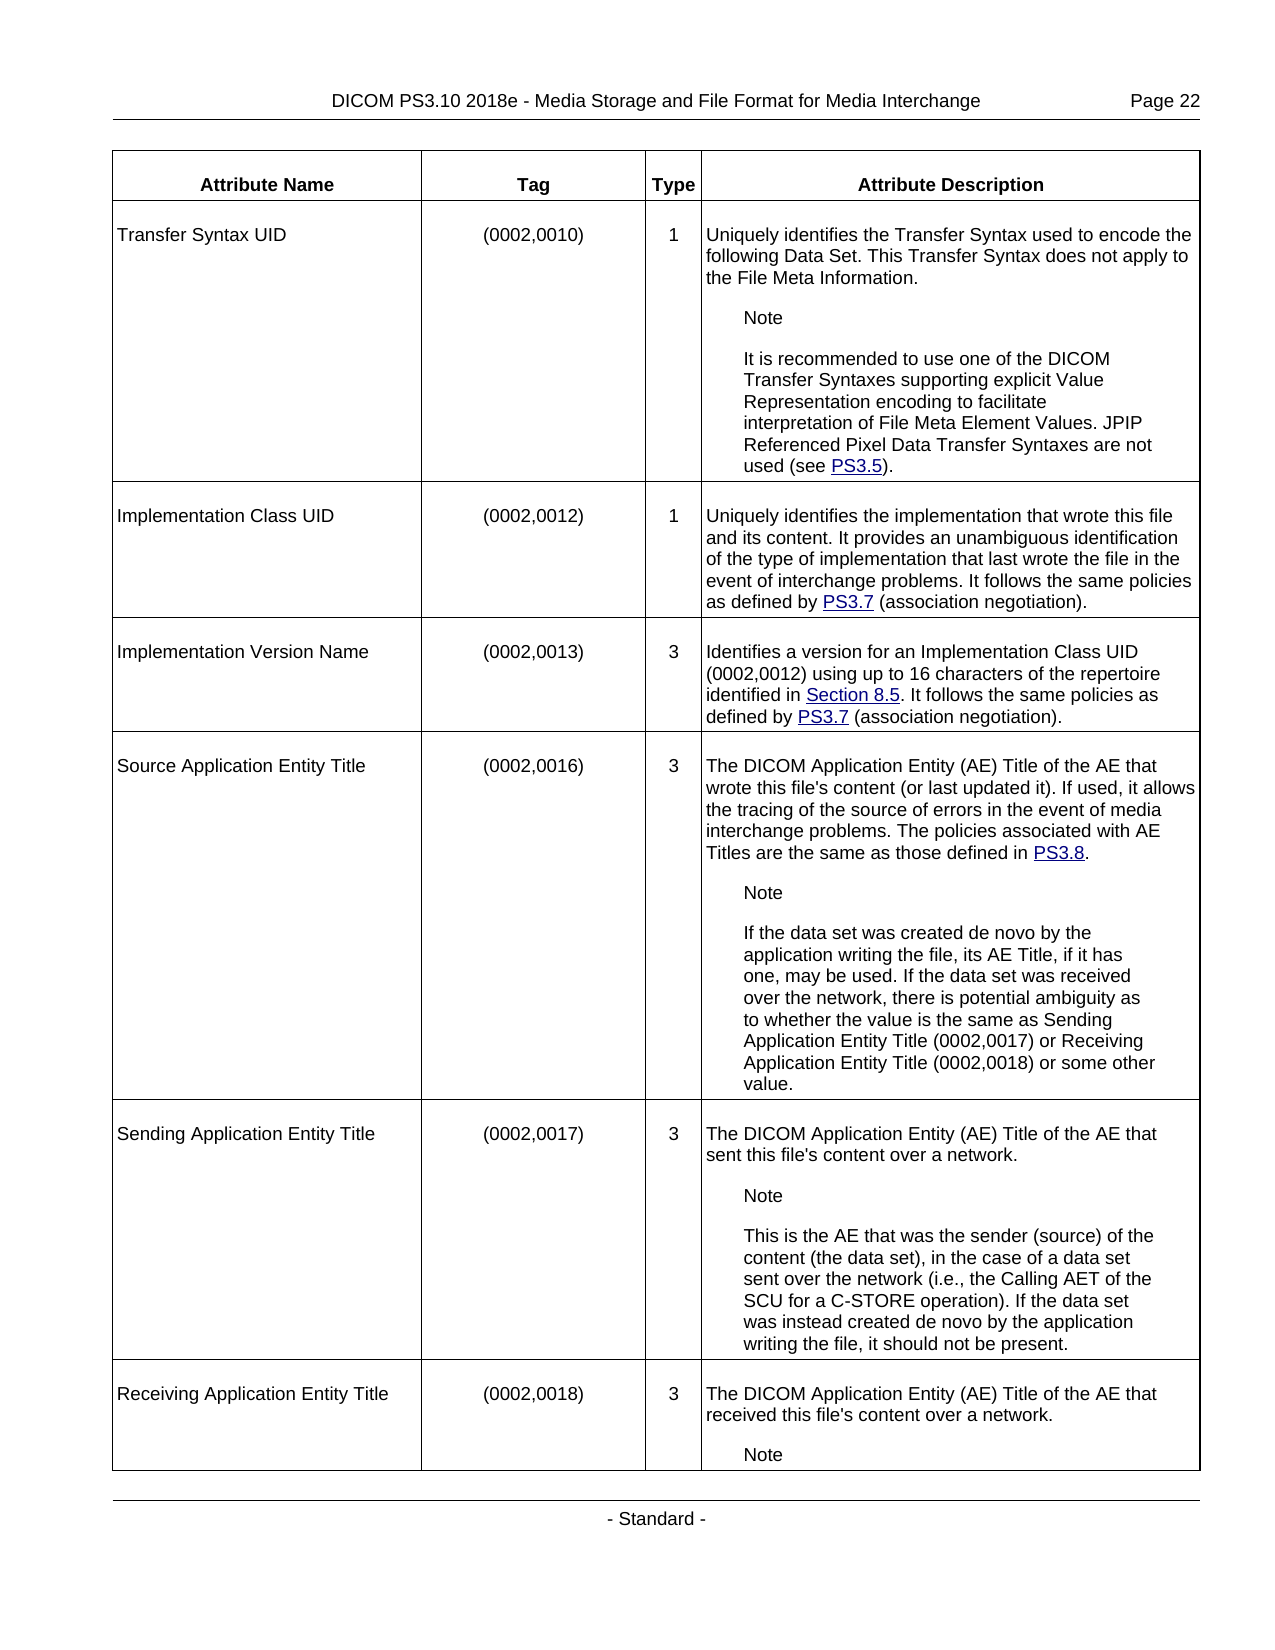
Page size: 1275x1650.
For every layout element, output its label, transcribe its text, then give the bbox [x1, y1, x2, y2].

table_cell Uniquely identifies the implementation that wrote this file and its content. It provides an unambiguous identification of the type of implementation that last wrote the file in the event of interchange problems. It follows the same policies as defined by PS3.7 (association negotiation). [702, 482, 1199, 617]
table_cell The DICOM Application Entity (AE) Title of the AE that wrote this file's content (or last updated it). If used, it allows the tracing of the source of errors in the event of media interchange problems. The policies associated with AE Titles are the same as those defined in PS3.8. Note If the data set was created de novo by the application writing the file, its AE Title, if it has one, may be used. If the data set was received over the network, there is potential ambiguity as to whether the value is the same as Sending Application Entity Title (0002,0017) or Receiving Application Entity Title (0002,0018) or some other value. [702, 732, 1199, 1099]
table_cell Implementation Version Name [113, 618, 421, 731]
table_cell The DICOM Application Entity (AE) Title of the AE that sent this file's content over a network. Note This is the AE that was the sender (source) of the content (the data set), in the case of a data set sent over the network (i.e., the Calling AET of the SCU for a C-STORE operation). If the data set was instead created de novo by the application writing the file, it should not be present. [702, 1100, 1199, 1358]
table_header Tag [422, 151, 645, 200]
table_cell Source Application Entity Title [113, 732, 421, 1099]
table_cell 3 [646, 1100, 701, 1358]
table_cell Transfer Syntax UID [113, 201, 421, 481]
table_cell (0002,0010) [422, 201, 645, 481]
table_cell 3 [646, 732, 701, 1099]
table_cell (0002,0013) [422, 618, 645, 731]
table_cell 3 [646, 1360, 701, 1470]
table_cell Receiving Application Entity Title [113, 1360, 421, 1470]
table_cell 1 [646, 201, 701, 481]
table_header Attribute Name [113, 151, 421, 200]
table_cell The DICOM Application Entity (AE) Title of the AE that received this file's content over a network. Note [702, 1360, 1199, 1470]
table_cell Identifies a version for an Implementation Class UID (0002,0012) using up to 16 characters of the repertoire identified in Section 8.5. It follows the same policies as defined by PS3.7 (association negotiation). [702, 618, 1199, 731]
table_header Attribute Description [702, 151, 1199, 200]
table_cell Uniquely identifies the Transfer Syntax used to encode the following Data Set. This Transfer Syntax does not apply to the File Meta Information. Note It is recommended to use one of the DICOM Transfer Syntaxes supporting explicit Value Representation encoding to facilitate interpretation of File Meta Element Values. JPIP Referenced Pixel Data Transfer Syntaxes are not used (see PS3.5). [702, 201, 1199, 481]
table_cell (0002,0017) [422, 1100, 645, 1358]
table_header Type [646, 151, 701, 200]
table_cell (0002,0016) [422, 732, 645, 1099]
table_cell Sending Application Entity Title [113, 1100, 421, 1358]
table_cell 1 [646, 482, 701, 617]
table_cell (0002,0018) [422, 1360, 645, 1470]
table_cell Implementation Class UID [113, 482, 421, 617]
table_cell 3 [646, 618, 701, 731]
table_cell (0002,0012) [422, 482, 645, 617]
